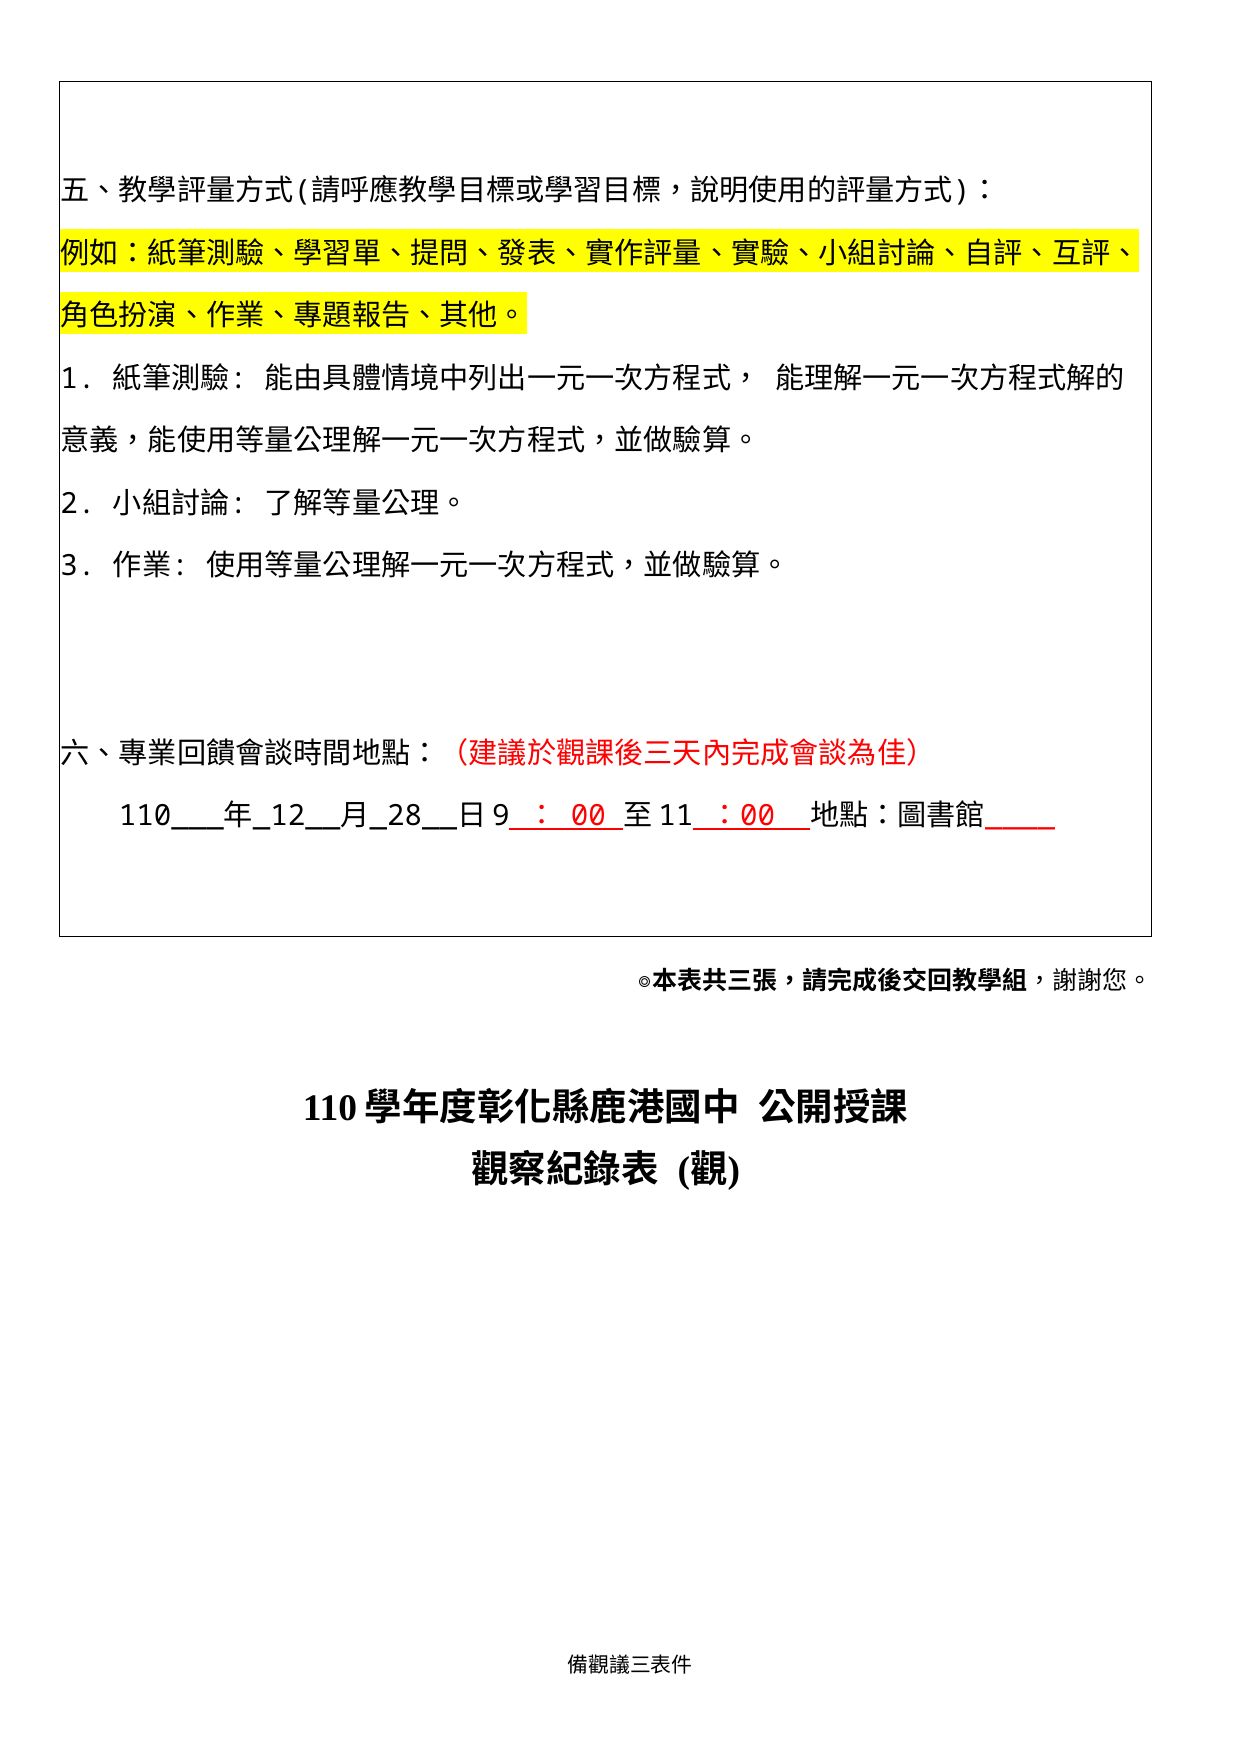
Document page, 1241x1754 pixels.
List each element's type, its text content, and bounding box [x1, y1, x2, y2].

text 1. 紙筆測驗: 能由具體情境中列出一元一次方程式， 能理解一元一次方程式解的意義，能使用等量公理解一元一次方程式，並做驗算。 [60, 331, 1151, 456]
text 六、專業回饋會談時間地點：（建議於觀課後三天內完成會談為佳） [60, 706, 1151, 768]
text 3. 作業: 使用等量公理解一元一次方程式，並做驗算。 [60, 518, 1151, 584]
text 觀察紀錄表 (觀) [59, 1124, 1152, 1187]
text ◎本表共三張，請完成後交回教學組，謝謝您。 [59, 937, 1152, 999]
text 五、教學評量方式(請呼應教學目標或學習目標，說明使用的評量方式)： [60, 143, 1151, 206]
text 例如：紙筆測驗、學習單、提問、發表、實作評量、實驗、小組討論、自評、互評、角色扮演、作業、專題報告、其他。 [60, 206, 1151, 331]
text 110學年度彰化縣鹿港國中 公開授課 [59, 1062, 1152, 1124]
text 110___年_12__月_28__日9 ： 00 至11 ：00 地點：圖書館____ [60, 768, 1151, 834]
text 2. 小組討論: 了解等量公理。 [60, 456, 1151, 518]
